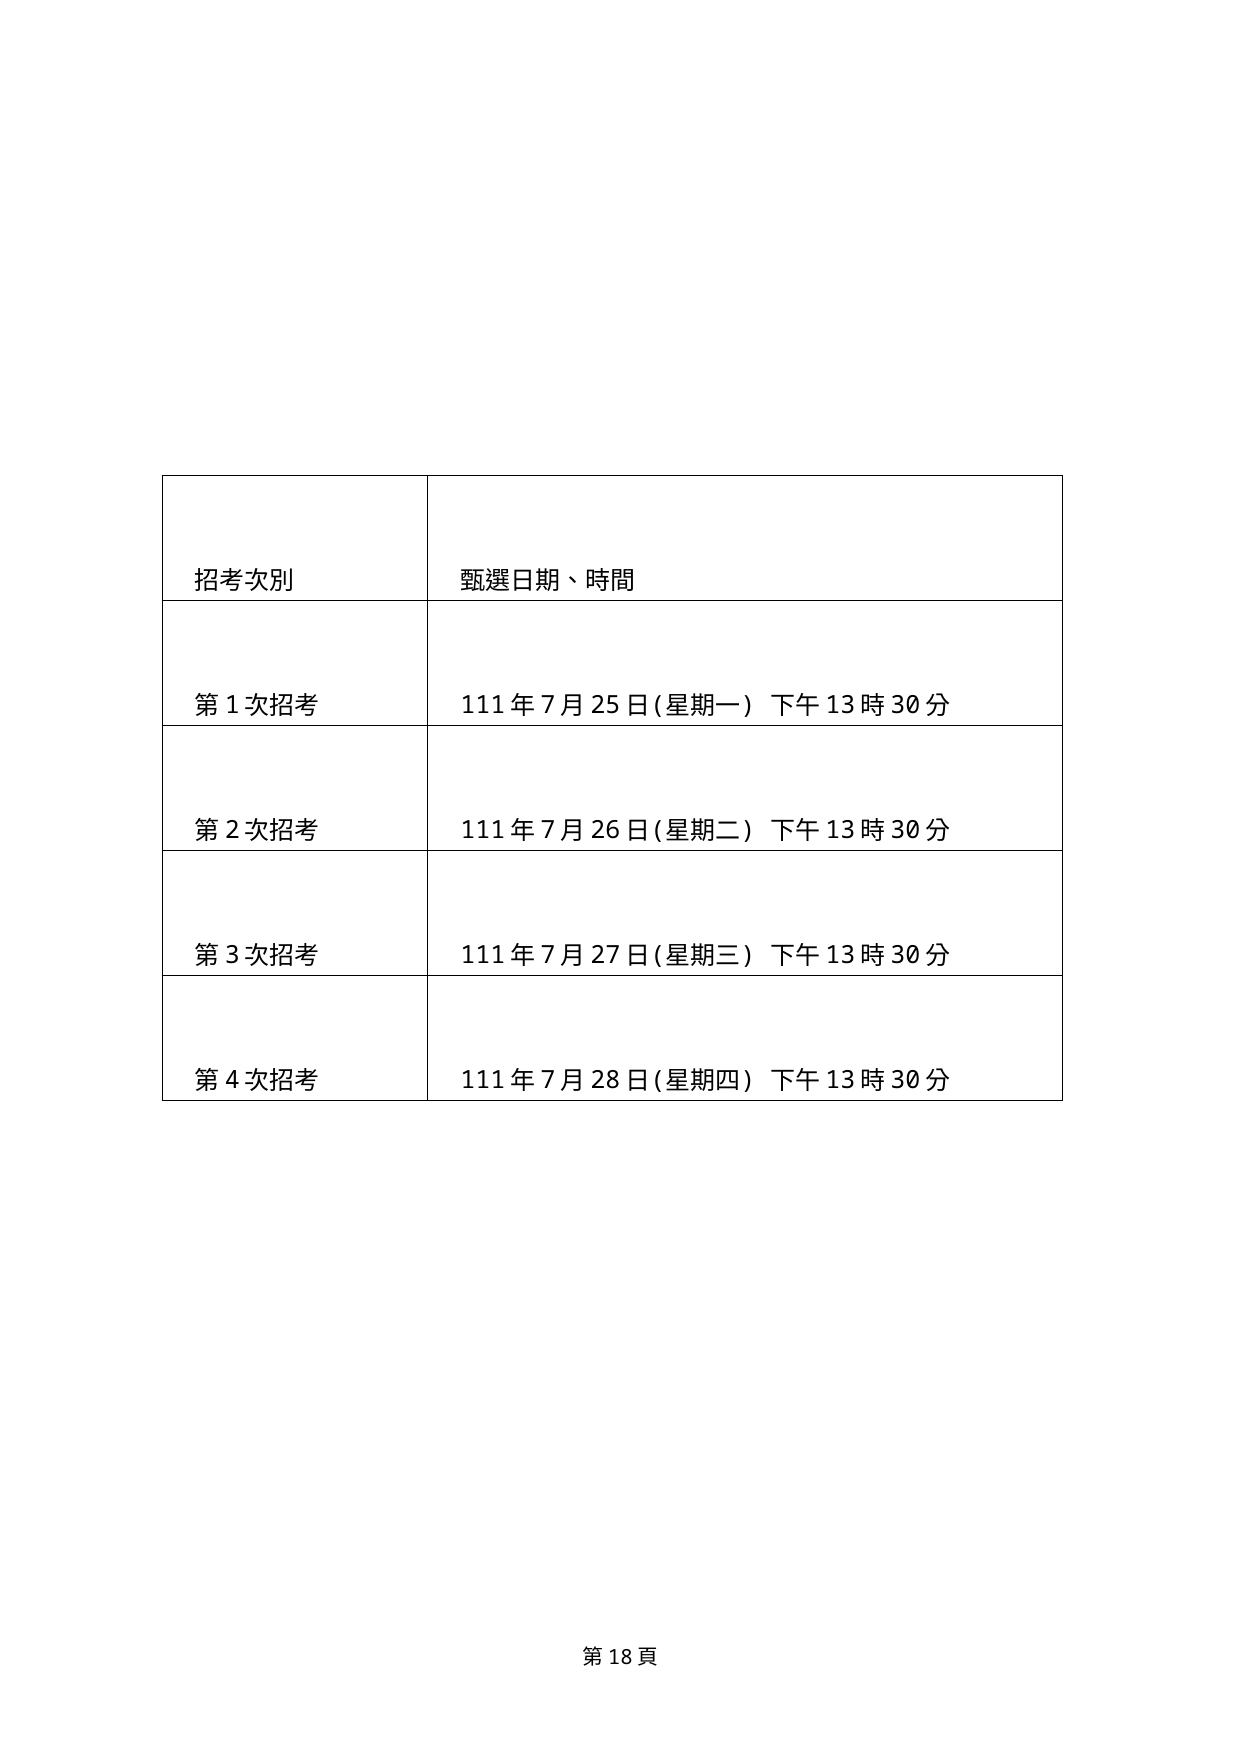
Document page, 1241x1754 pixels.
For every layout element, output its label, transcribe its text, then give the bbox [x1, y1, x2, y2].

table_header 甄選日期、時間 [428, 476, 1062, 600]
table_cell 111年7月27日(星期三) 下午13時30分 [428, 851, 1062, 975]
table_header 招考次別 [163, 476, 427, 600]
table_cell 111年7月28日(星期四) 下午13時30分 [428, 976, 1062, 1100]
table_cell 第1次招考 [163, 601, 427, 725]
table_cell 第3次招考 [163, 851, 427, 975]
table_cell 第4次招考 [163, 976, 427, 1100]
table_cell 111年7月25日(星期一) 下午13時30分 [428, 601, 1062, 725]
table_cell 第2次招考 [163, 726, 427, 850]
table_cell 111年7月26日(星期二) 下午13時30分 [428, 726, 1062, 850]
